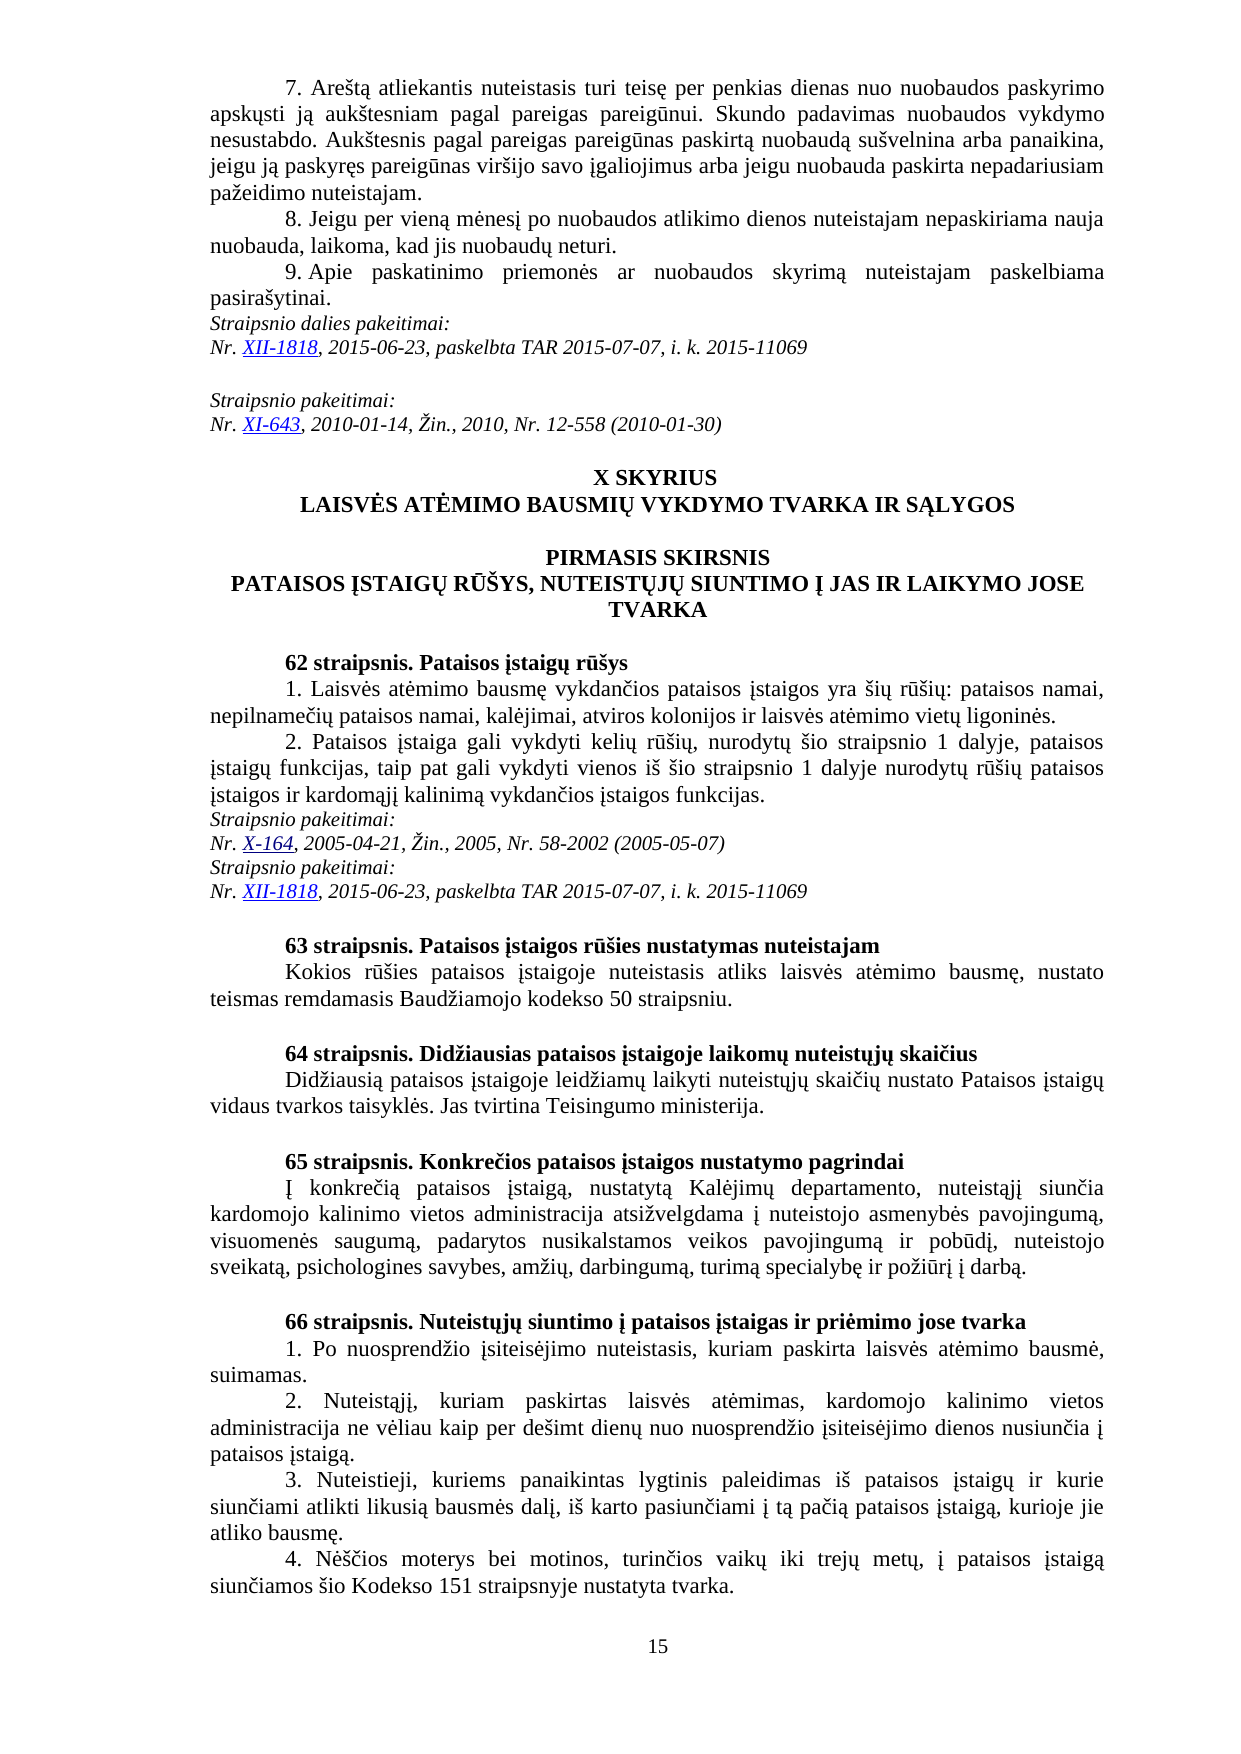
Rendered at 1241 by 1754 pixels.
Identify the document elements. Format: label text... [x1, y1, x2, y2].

text LAISVĖS ATĖMIMO BAUSMIŲ VYKDYMO TVARKA IR SĄLYGOS [210, 491, 1106, 517]
text Kokios rūšies pataisos įstaigoje nuteistasis atliks laisvės atėmimo bausmę, nustato teismas remdamasis Baudžiamojo kodekso 50 straipsniu. [210, 958, 1106, 1011]
text Straipsnio pakeitimai: [210, 855, 1106, 879]
text 2. Nuteistąjį, kuriam paskirtas laisvės atėmimas, kardomojo kalinimo vietos administracija ne vėliau kaip per dešimt dienų nuo nuosprendžio įsiteisėjimo dienos nusiunčia į pataisos įstaigą. [210, 1387, 1106, 1466]
text 64 straipsnis. Didžiausias pataisos įstaigoje laikomų nuteistųjų skaičius [210, 1040, 1106, 1066]
text Straipsnio pakeitimai: [210, 807, 1106, 831]
text 9. Apie paskatinimo priemonės ar nuobaudos skyrimą nuteistajam paskelbiama pasirašytinai. [210, 258, 1106, 311]
text 66 straipsnis. Nuteistųjų siuntimo į pataisos įstaigas ir priėmimo jose tvarka [285, 1308, 1106, 1334]
text 4. Nėščios moterys bei motinos, turinčios vaikų iki trejų metų, į pataisos įstaigą siunčiamos šio Kodekso 151 straipsnyje nustatyta tvarka. [210, 1545, 1106, 1598]
subtitle X skyrius [210, 464, 1106, 491]
text Straipsnio dalies pakeitimai: [210, 311, 1106, 335]
text 62 straipsnis. Pataisos įstaigų rūšys [210, 649, 1106, 675]
text Nr. XII-1818, 2015-06-23, paskelbta TAR 2015-07-07, i. k. 2015-11069 [210, 879, 1106, 903]
text 2. Pataisos įstaiga gali vykdyti kelių rūšių, nurodytų šio straipsnio 1 dalyje, pataisos įstaigų funkcijas, taip pat gali vykdyti vienos iš šio straipsnio 1 dalyje nurodytų rūšių pataisos įstaigos ir kardomąjį kalinimą vykdančios įstaigos funkcijas. [210, 728, 1106, 807]
text 63 straipsnis. Pataisos įstaigos rūšies nustatymas nuteistajam [210, 932, 1106, 958]
text PATAISOS ĮSTAIGŲ RŪŠYS, NUTEISTŲJŲ SIUNTIMO Į JAS IR LAIKYMO JOSE TVARKA [210, 570, 1106, 623]
subtitle Pirmasis skirsnis [210, 543, 1106, 570]
text Didžiausią pataisos įstaigoje leidžiamų laikyti nuteistųjų skaičių nustato Pataisos įstaigų vidaus tvarkos taisyklės. Jas tvirtina Teisingumo ministerija. [210, 1066, 1106, 1119]
text Nr. XI-643, 2010-01-14, Žin., 2010, Nr. 12-558 (2010-01-30) [210, 412, 1106, 436]
text Į konkrečią pataisos įstaigą, nustatytą Kalėjimų departamento, nuteistąjį siunčia kardomojo kalinimo vietos administracija atsižvelgdama į nuteistojo asmenybės pavojingumą, visuomenės saugumą, padarytos nusikalstamos veikos pavojingumą ir pobūdį, nuteistojo sveikatą, psichologines savybes, amžių, darbingumą, turimą specialybę ir požiūrį į darbą. [210, 1174, 1106, 1279]
text 1. Po nuosprendžio įsiteisėjimo nuteistasis, kuriam paskirta laisvės atėmimo bausmė, suimamas. [210, 1334, 1106, 1387]
text 1. Laisvės atėmimo bausmę vykdančios pataisos įstaigos yra šių rūšių: pataisos namai, nepilnamečių pataisos namai, kalėjimai, atviros kolonijos ir laisvės atėmimo vietų ligoninės. [210, 675, 1106, 728]
text 65 straipsnis. Konkrečios pataisos įstaigos nustatymo pagrindai [210, 1148, 1106, 1174]
text Nr. XII-1818, 2015-06-23, paskelbta TAR 2015-07-07, i. k. 2015-11069 [210, 335, 1106, 359]
text 3. Nuteistieji, kuriems panaikintas lygtinis paleidimas iš pataisos įstaigų ir kurie siunčiami atlikti likusią bausmės dalį, iš karto pasiunčiami į tą pačią pataisos įstaigą, kurioje jie atliko bausmę. [210, 1466, 1106, 1545]
text Straipsnio pakeitimai: [210, 388, 1106, 412]
text Nr. X-164, 2005-04-21, Žin., 2005, Nr. 58-2002 (2005-05-07) [210, 831, 1106, 855]
text 8. Jeigu per vieną mėnesį po nuobaudos atlikimo dienos nuteistajam nepaskiriama nauja nuobauda, laikoma, kad jis nuobaudų neturi. [210, 205, 1106, 258]
text 7. Areštą atliekantis nuteistasis turi teisę per penkias dienas nuo nuobaudos paskyrimo apskųsti ją aukštesniam pagal pareigas pareigūnui. Skundo padavimas nuobaudos vykdymo nesustabdo. Aukštesnis pagal pareigas pareigūnas paskirtą nuobaudą sušvelnina arba panaikina, jeigu ją paskyręs pareigūnas viršijo savo įgaliojimus arba jeigu nuobauda paskirta nepadariusiam pažeidimo nuteistajam. [210, 73, 1106, 205]
